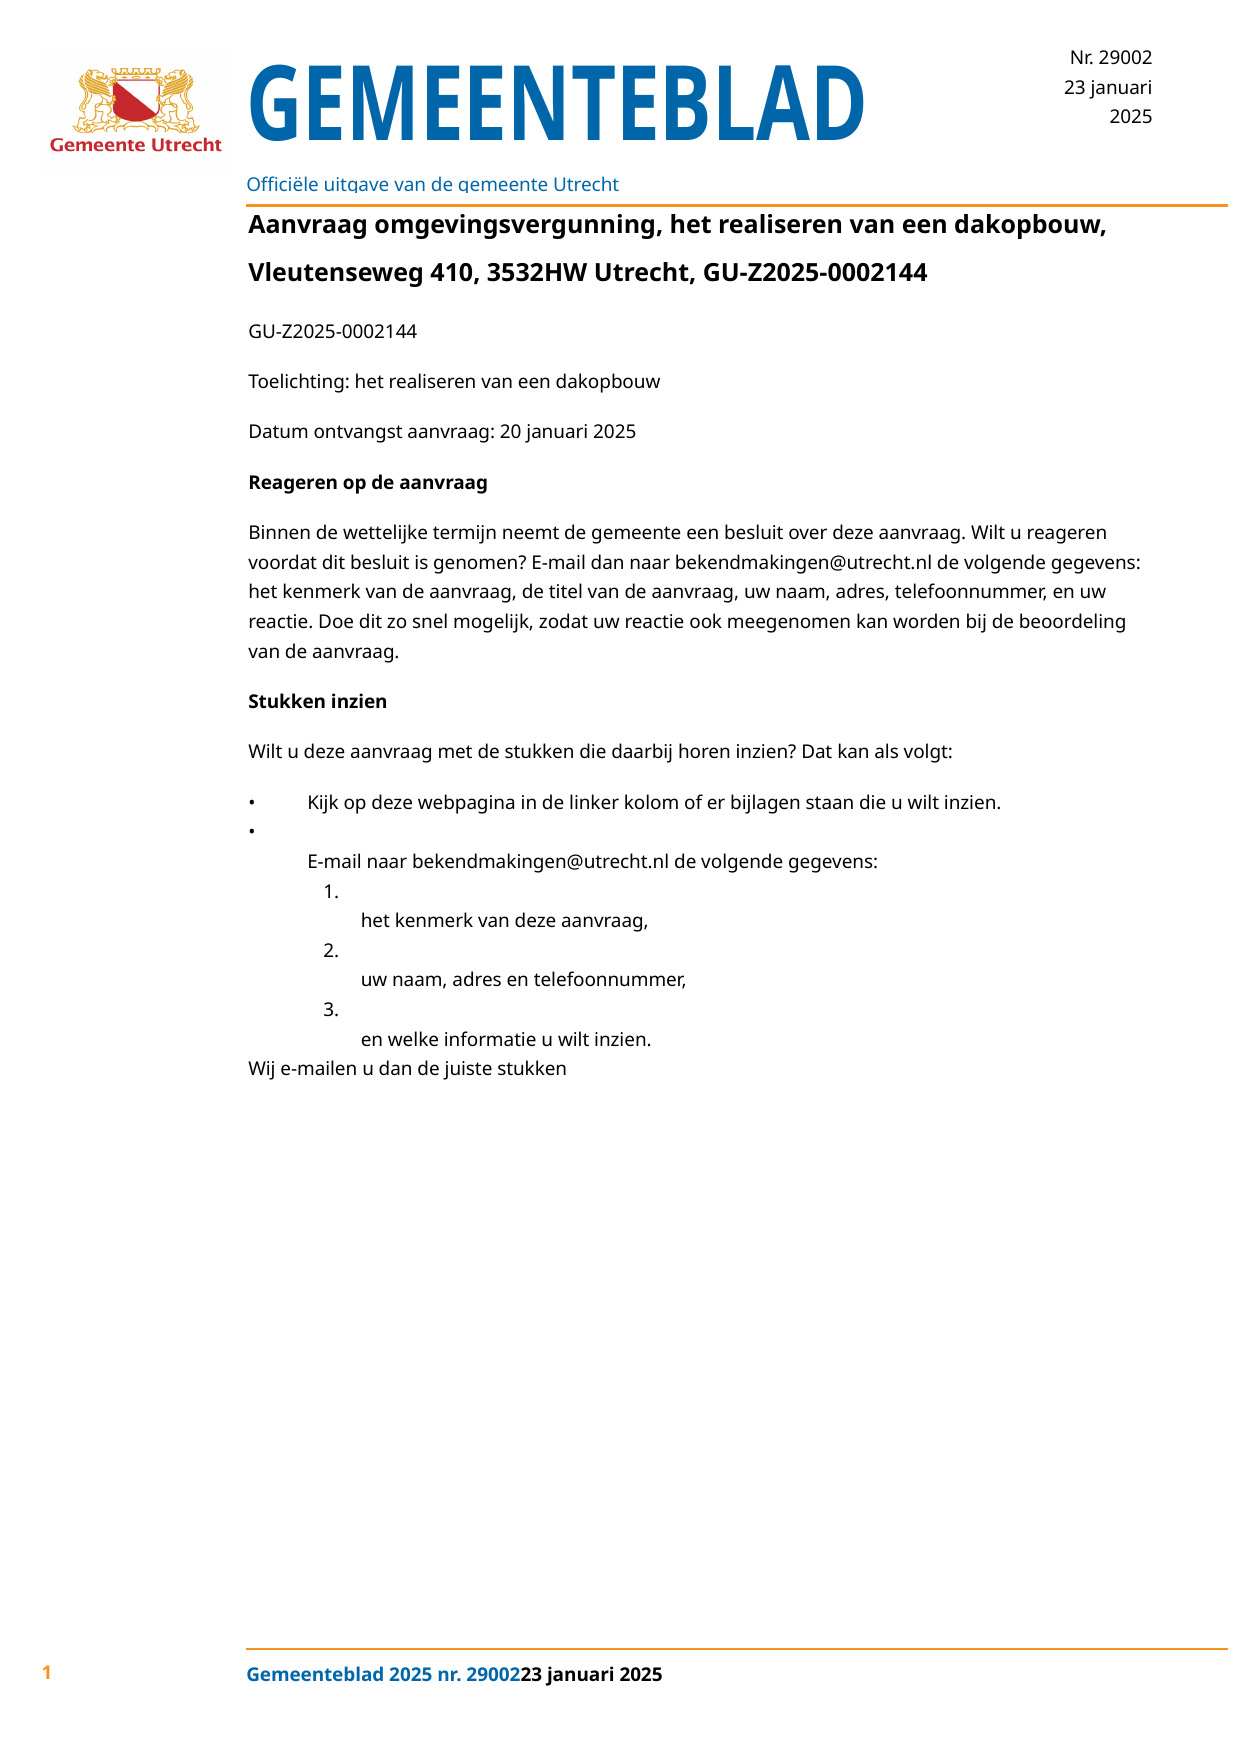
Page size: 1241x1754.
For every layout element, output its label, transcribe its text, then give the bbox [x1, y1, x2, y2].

list Kijk op deze webpagina in de linker kolom of er bijlagen staan die u wilt inzien. [248, 789, 1152, 815]
list het kenmerk van deze aanvraag, [323, 907, 1152, 933]
text Datum ontvangst aanvraag: 20 januari 2025 [248, 419, 1152, 444]
text GU-Z2025-0002144 [248, 318, 1152, 344]
list uw naam, adres en telefoonnummer, [323, 967, 1152, 992]
picture [41, 47, 231, 172]
text Reageren op de aanvraag [248, 469, 1152, 495]
text Wij e-mailen u dan de juiste stukken [248, 1055, 1152, 1081]
text Aanvraag omgevingsvergunning, het realiseren van een dakopbouw, Vleutenseweg 410, 3532HW Utrecht, GU-Z2025-0002144 [248, 207, 1152, 288]
list E-mail naar bekendmakingen@utrecht.nl de volgende gegevens: [248, 848, 1152, 874]
text Stukken inzien [248, 688, 1152, 714]
text Wilt u deze aanvraag met de stukken die daarbij horen inzien? Dat kan als volgt: [248, 739, 1152, 764]
text Toelichting: het realiseren van een dakopbouw [248, 368, 1152, 394]
list en welke informatie u wilt inzien. [323, 1026, 1152, 1052]
text Binnen de wettelijke termijn neemt de gemeente een besluit over deze aanvraag. Wilt u reageren voordat dit besluit is genomen? E-mail dan naar bekendmakingen@utrecht.nl de volgende gegevens: het kenmerk van de aanvraag, de titel van de aanvraag, uw naam, adres, telefoonnummer, en uw reactie. Doe dit zo snel mogelijk, zodat uw reactie ook meegenomen kan worden bij de beoordeling van de aanvraag. [248, 519, 1152, 664]
